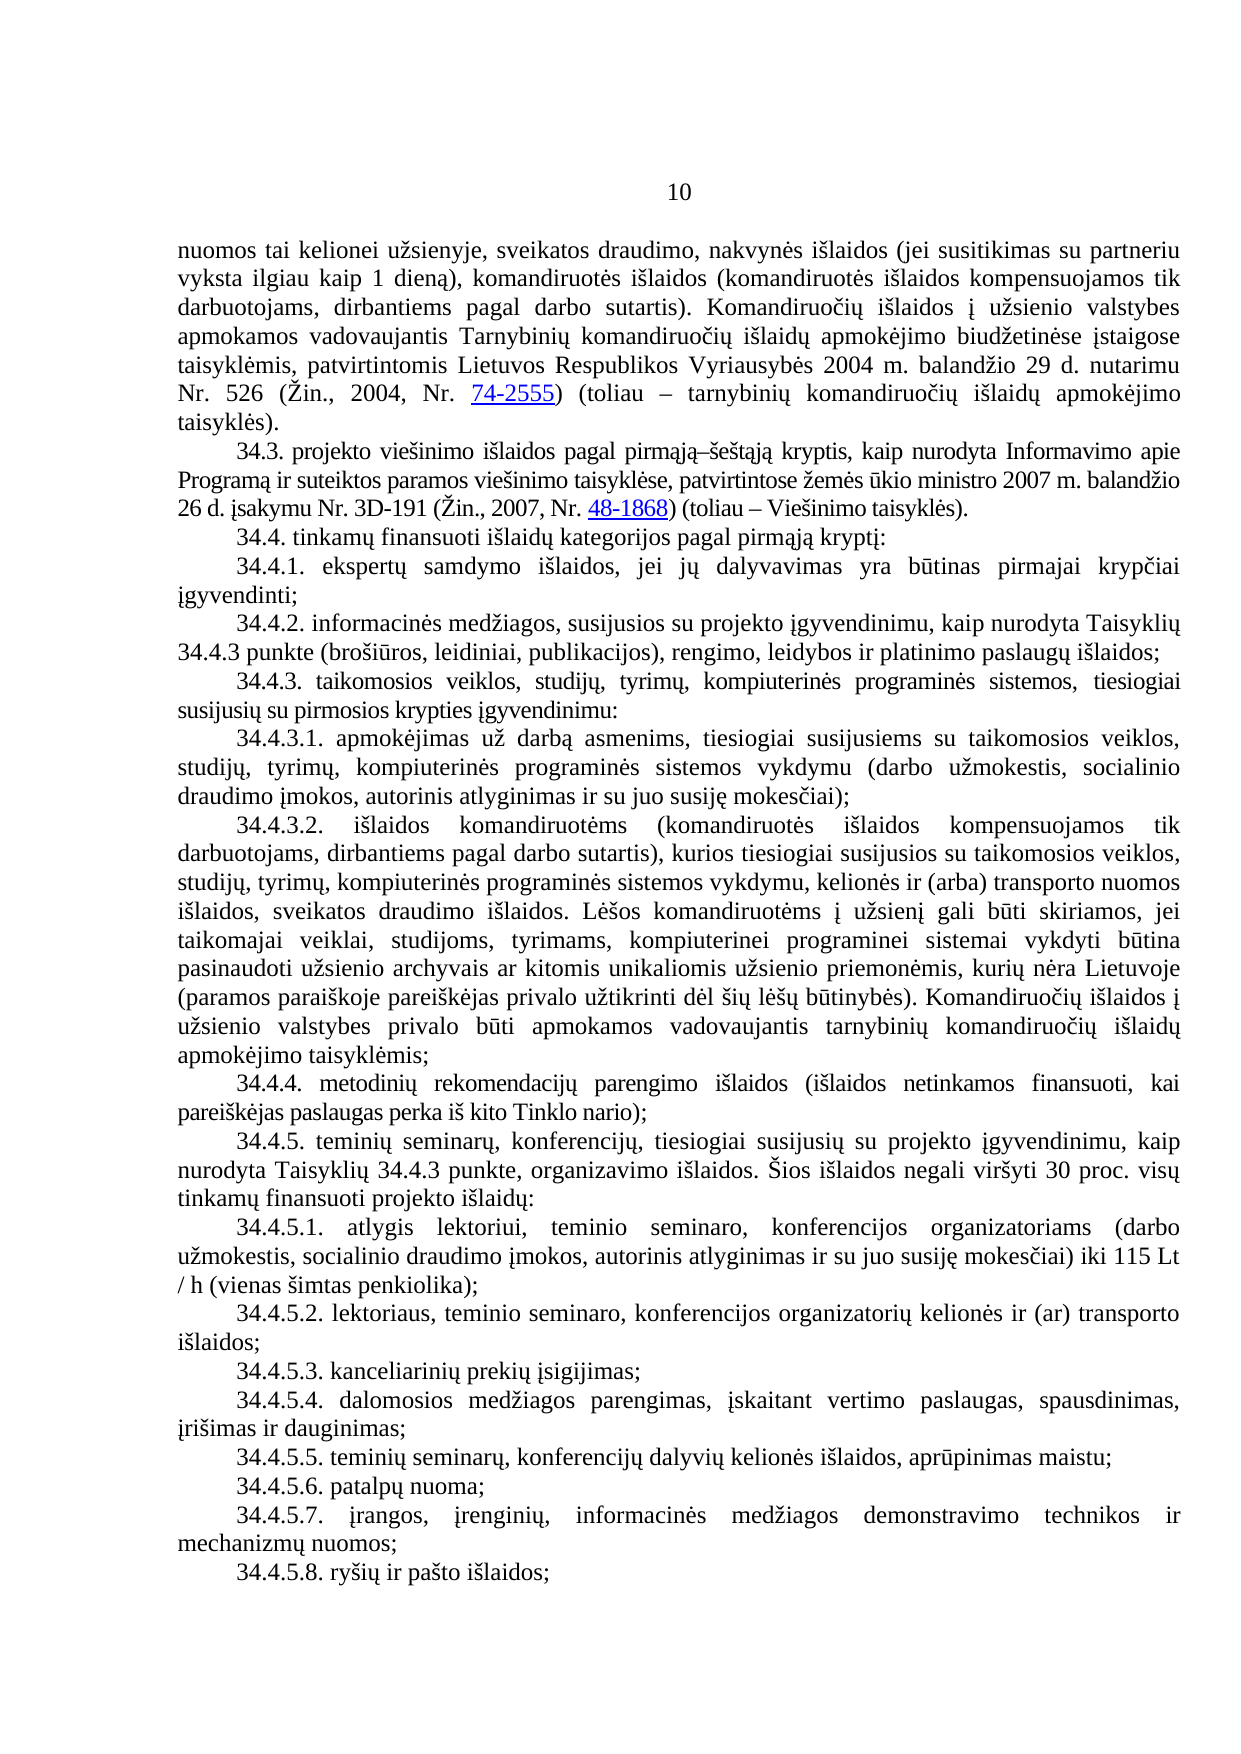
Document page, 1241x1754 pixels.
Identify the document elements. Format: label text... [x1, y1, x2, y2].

text 34.4.3.2. išlaidos komandiruotėms (komandiruotės išlaidos kompensuojamos tik darbuotojams, dirbantiems pagal darbo sutartis), kurios tiesiogiai susijusios su taikomosios veiklos, studijų, tyrimų, kompiuterinės programinės sistemos vykdymu, kelionės ir (arba) transporto nuomos išlaidos, sveikatos draudimo išlaidos. Lėšos komandiruotėms į užsienį gali būti skiriamos, jei taikomajai veiklai, studijoms, tyrimams, kompiuterinei programinei sistemai vykdyti būtina pasinaudoti užsienio archyvais ar kitomis unikaliomis užsienio priemonėmis, kurių nėra Lietuvoje (paramos paraiškoje pareiškėjas privalo užtikrinti dėl šių lėšų būtinybės). Komandiruočių išlaidos į užsienio valstybes privalo būti apmokamos vadovaujantis tarnybinių komandiruočių išlaidų apmokėjimo taisyklėmis; [177, 810, 1181, 1068]
text 34.4.5.3. kanceliarinių prekių įsigijimas; [177, 1356, 1181, 1385]
text 34.4.2. informacinės medžiagos, susijusios su projekto įgyvendinimu, kaip nurodyta Taisyklių 34.4.3 punkte (brošiūros, leidiniai, publikacijos), rengimo, leidybos ir platinimo paslaugų išlaidos; [177, 608, 1181, 666]
text 34.4.5.8. ryšių ir pašto išlaidos; [177, 1557, 1181, 1586]
text 34.4.5. teminių seminarų, konferencijų, tiesiogiai susijusių su projekto įgyvendinimu, kaip nurodyta Taisyklių 34.4.3 punkte, organizavimo išlaidos. Šios išlaidos negali viršyti 30 proc. visų tinkamų finansuoti projekto išlaidų: [177, 1126, 1181, 1212]
text 34.4.5.5. teminių seminarų, konferencijų dalyvių kelionės išlaidos, aprūpinimas maistu; [177, 1442, 1181, 1471]
text 34.4.5.4. dalomosios medžiagos parengimas, įskaitant vertimo paslaugas, spausdinimas, įrišimas ir dauginimas; [177, 1385, 1181, 1442]
text 34.4.3. taikomosios veiklos, studijų, tyrimų, kompiuterinės programinės sistemos, tiesiogiai susijusių su pirmosios krypties įgyvendinimu: [177, 666, 1181, 723]
text 34.4.5.2. lektoriaus, teminio seminaro, konferencijos organizatorių kelionės ir (ar) transporto išlaidos; [177, 1298, 1181, 1356]
text 34.4.5.7. įrangos, įrenginių, informacinės medžiagos demonstravimo technikos ir mechanizmų nuomos; [177, 1500, 1181, 1557]
text 34.4.3.1. apmokėjimas už darbą asmenims, tiesiogiai susijusiems su taikomosios veiklos, studijų, tyrimų, kompiuterinės programinės sistemos vykdymu (darbo užmokestis, socialinio draudimo įmokos, autorinis atlyginimas ir su juo susiję mokesčiai); [177, 723, 1181, 810]
text 34.4.5.1. atlygis lektoriui, teminio seminaro, konferencijos organizatoriams (darbo užmokestis, socialinio draudimo įmokos, autorinis atlyginimas ir su juo susiję mokesčiai) iki 115 Lt / h (vienas šimtas penkiolika); [177, 1212, 1181, 1298]
text nuomos tai kelionei užsienyje, sveikatos draudimo, nakvynės išlaidos (jei susitikimas su partneriu vyksta ilgiau kaip 1 dieną), komandiruotės išlaidos (komandiruotės išlaidos kompensuojamos tik darbuotojams, dirbantiems pagal darbo sutartis). Komandiruočių išlaidos į užsienio valstybes apmokamos vadovaujantis Tarnybinių komandiruočių išlaidų apmokėjimo biudžetinėse įstaigose taisyklėmis, patvirtintomis Lietuvos Respublikos Vyriausybės 2004 m. balandžio 29 d. nutarimu Nr. 526 (Žin., 2004, Nr. 74-2555) (toliau – tarnybinių komandiruočių išlaidų apmokėjimo taisyklės). [177, 235, 1181, 436]
text 34.4.4. metodinių rekomendacijų parengimo išlaidos (išlaidos netinkamos finansuoti, kai pareiškėjas paslaugas perka iš kito Tinklo nario); [177, 1068, 1181, 1126]
text 34.4.5.6. patalpų nuoma; [177, 1471, 1181, 1500]
text 34.3. projekto viešinimo išlaidos pagal pirmąją–šeštąją kryptis, kaip nurodyta Informavimo apie Programą ir suteiktos paramos viešinimo taisyklėse, patvirtintose žemės ūkio ministro 2007 m. balandžio 26 d. įsakymu Nr. 3D-191 (Žin., 2007, Nr. 48-1868) (toliau – Viešinimo taisyklės). [177, 436, 1181, 522]
text 34.4.1. ekspertų samdymo išlaidos, jei jų dalyvavimas yra būtinas pirmajai krypčiai įgyvendinti; [177, 551, 1181, 608]
text 34.4. tinkamų finansuoti išlaidų kategorijos pagal pirmąją kryptį: [177, 522, 1181, 551]
